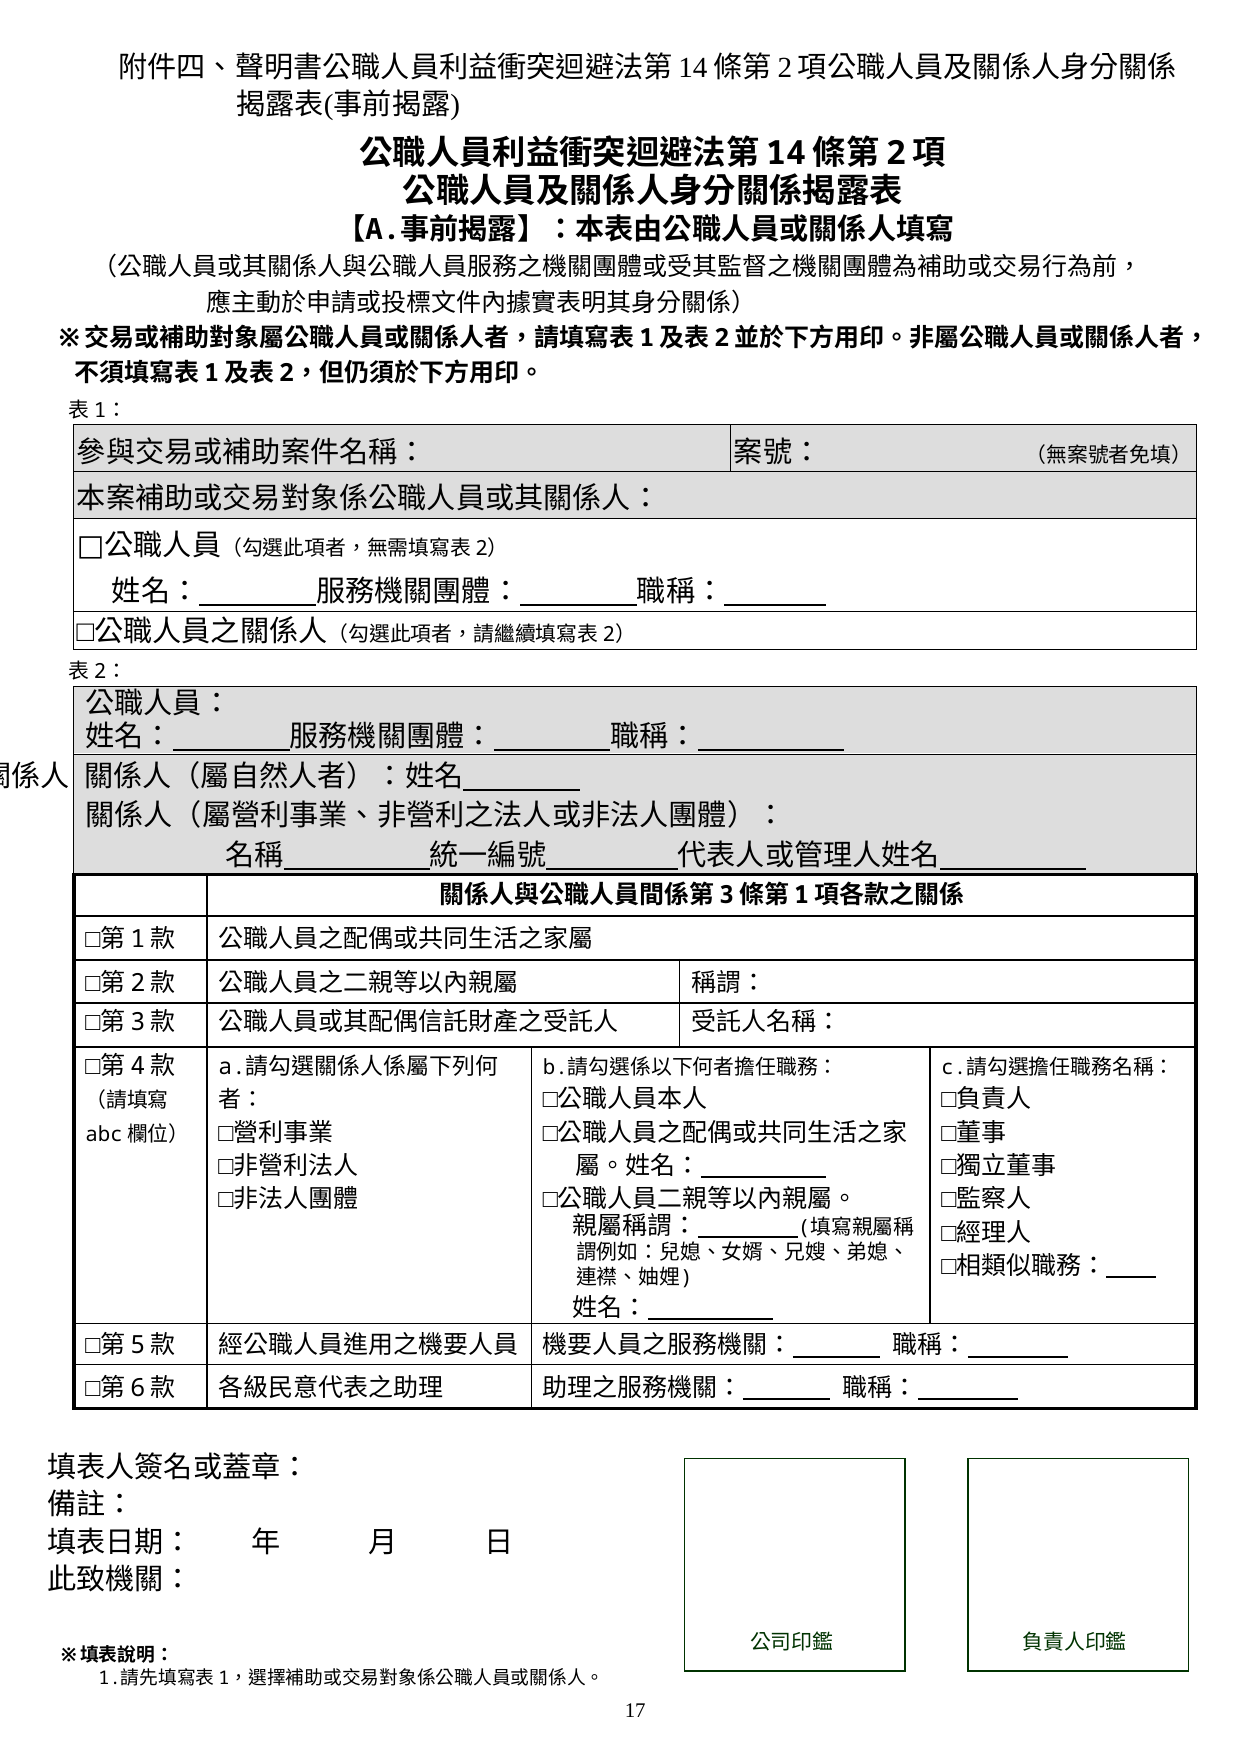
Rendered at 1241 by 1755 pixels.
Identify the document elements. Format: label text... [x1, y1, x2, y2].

table_cell c.請勾選擔任職務名稱： □負責人 □董事 □獨立董事 □監察人 □經理人 □相類似職務： [931, 1048, 1194, 1323]
text [906, 1643, 967, 1666]
text ※填表說明： [57, 1643, 684, 1666]
text 公職人員及關係人身分關係揭露表 [0, 172, 1240, 210]
table_cell 受託人名稱： [680, 1004, 1194, 1046]
table_cell □第3款 [76, 1004, 206, 1046]
table_cell 各級民意代表之助理 [208, 1365, 531, 1407]
text （公職人員或其關係人與公職人員服務之機關團體或受其監督之機關團體為補助或交易行為前，應主動於申請或投標文件內據實表明其身分關係） [92, 247, 1167, 318]
text 公職人員利益衝突迴避法第14條第2項 [0, 135, 1240, 172]
text 備註： [47, 1485, 684, 1522]
text ※交易或補助對象屬公職人員或關係人者，請填寫表1及表2並於下方用印。非屬公職人員或關係人者，不須填寫表1及表2，但仍須於下方用印。 [54, 318, 1211, 389]
text [906, 1560, 967, 1597]
table_cell □第1款 [76, 917, 206, 959]
text 填表人簽名或蓋章： [47, 1447, 1181, 1485]
table_cell 本案補助或交易對象係公職人員或其關係人： [74, 472, 1196, 518]
text 填表日期： 年 月 日 [47, 1522, 684, 1560]
table_header 參與交易或補助案件名稱： [74, 425, 730, 471]
text 表2： [68, 650, 1240, 686]
text [688, 1622, 894, 1661]
table_cell 公職人員之配偶或共同生活之家屬 [208, 917, 1194, 959]
table_cell □第5款 [76, 1324, 206, 1364]
table_cell □公職人員之關係人（勾選此項者，請繼續填寫表2） [74, 612, 1196, 649]
text [977, 1622, 1172, 1661]
subtitle 附件四、聲明書公職人員利益衝突迴避法第14條第2項公職人員及關係人身分關係揭露表(事前揭露) [118, 47, 1181, 122]
table_cell 關係人 關係人（屬自然人者）：姓名 關係人（屬營利事業、非營利之法人或非法人團體）： 名稱 統一編號 代表人或管理人姓名 [74, 755, 1196, 873]
table_cell 關係人與公職人員間係第3條第1項各款之關係 [208, 876, 1194, 915]
table_cell 機要人員之服務機關： 職稱： [532, 1324, 1194, 1364]
table_cell [76, 876, 206, 915]
table_cell 經公職人員進用之機要人員 [208, 1324, 531, 1364]
table_cell 助理之服務機關： 職稱： [532, 1365, 1194, 1407]
text [906, 1522, 967, 1560]
text 【A.事前揭露】：本表由公職人員或關係人填寫 [0, 210, 1240, 247]
table_cell 公職人員之二親等以內親屬 [208, 961, 679, 1002]
table_cell b.請勾選係以下何者擔任職務： □公職人員本人 □公職人員之配偶或共同生活之家屬。姓名： □公職人員二親等以內親屬。 親屬稱謂： (填寫親屬稱謂例如：兒媳、女婿、兄嫂、弟媳、連襟、妯娌) 姓名： [532, 1048, 929, 1323]
table_header 案號： （無案號者免填） [731, 425, 1196, 471]
text 1.請先填寫表1，選擇補助或交易對象係公職人員或關係人。 [76, 1666, 1240, 1689]
table_cell a.請勾選關係人係屬下列何者： □營利事業 □非營利法人 □非法人團體 [208, 1048, 531, 1323]
table_cell 稱謂： [680, 961, 1194, 1002]
table_header 公職人員： 姓名： 服務機關團體： 職稱： [74, 687, 1196, 753]
text 此致機關： [47, 1560, 684, 1597]
table_cell □第2款 [76, 961, 206, 1002]
text 負責人印鑑 [992, 1629, 1157, 1653]
table_cell 公職人員或其配偶信託財產之受託人 [208, 1004, 679, 1046]
table_cell □公職人員（勾選此項者，無需填寫表2） 姓名： 服務機關團體： 職稱： [74, 519, 1196, 611]
table_cell □第6款 [76, 1365, 206, 1407]
text 表1： [68, 389, 1240, 424]
text [906, 1485, 967, 1522]
table_cell □第4款 （請填寫abc欄位） [76, 1048, 206, 1323]
text [1189, 1643, 1240, 1666]
text 公司印鑑 [703, 1629, 879, 1653]
